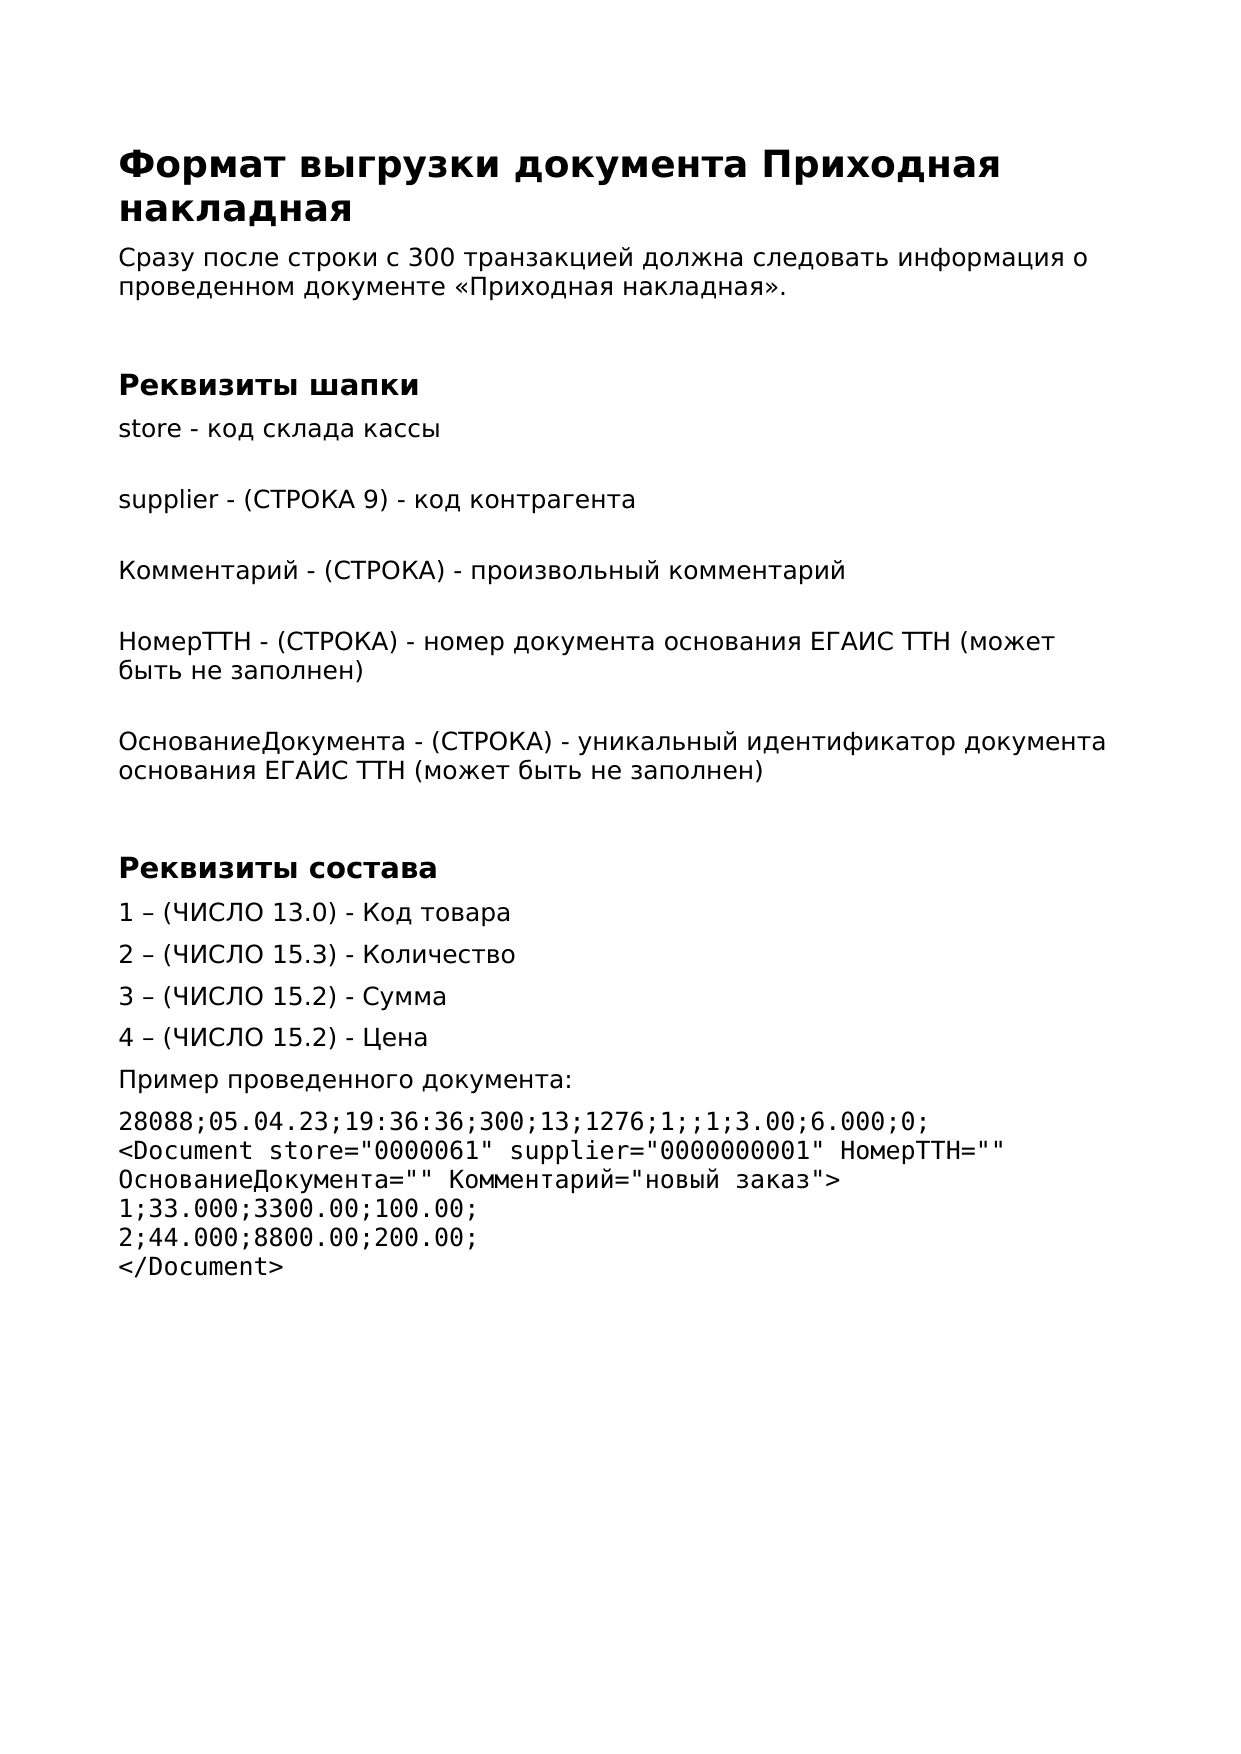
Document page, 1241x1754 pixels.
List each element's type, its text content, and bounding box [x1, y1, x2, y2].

text 3 – (ЧИСЛО 15.2) - Сумма [118, 982, 1122, 1011]
text 2 – (ЧИСЛО 15.3) - Количество [118, 940, 1122, 969]
subtitle Формат выгрузки документа Приходная накладная [118, 143, 1122, 230]
text НомерТТН - (СТРОКА) - номер документа основания ЕГАИС ТТН (может быть не заполнен) [118, 627, 1122, 714]
text Пример проведенного документа: [118, 1065, 1122, 1094]
text 1 – (ЧИСЛО 13.0) - Код товара [118, 898, 1122, 927]
text 28088;05.04.23;19:36:36;300;13;1276;1;;1;3.00;6.000;0; <Document store="0000061" supplier="0000000001" НомерТТН="" ОснованиеДокумента="" Комментарий="новый заказ"> 1;33.000;3300.00;100.00; 2;44.000;8800.00;200.00; </Document> [118, 1107, 1122, 1282]
text Комментарий - (СТРОКА) - произвольный комментарий [118, 556, 1122, 614]
text supplier - (СТРОКА 9) - код контрагента [118, 485, 1122, 543]
subtitle Реквизиты состава [118, 852, 1122, 886]
text Сразу после строки с 300 транзакцией должна следовать информация о проведенном документе «Приходная накладная». [118, 243, 1122, 330]
text 4 – (ЧИСЛО 15.2) - Цена [118, 1023, 1122, 1052]
text store - код склада кассы [118, 414, 1122, 473]
text ОснованиеДокумента - (СТРОКА) - уникальный идентификатор документа основания ЕГАИС ТТН (может быть не заполнен) [118, 727, 1122, 814]
subtitle Реквизиты шапки [118, 368, 1122, 402]
